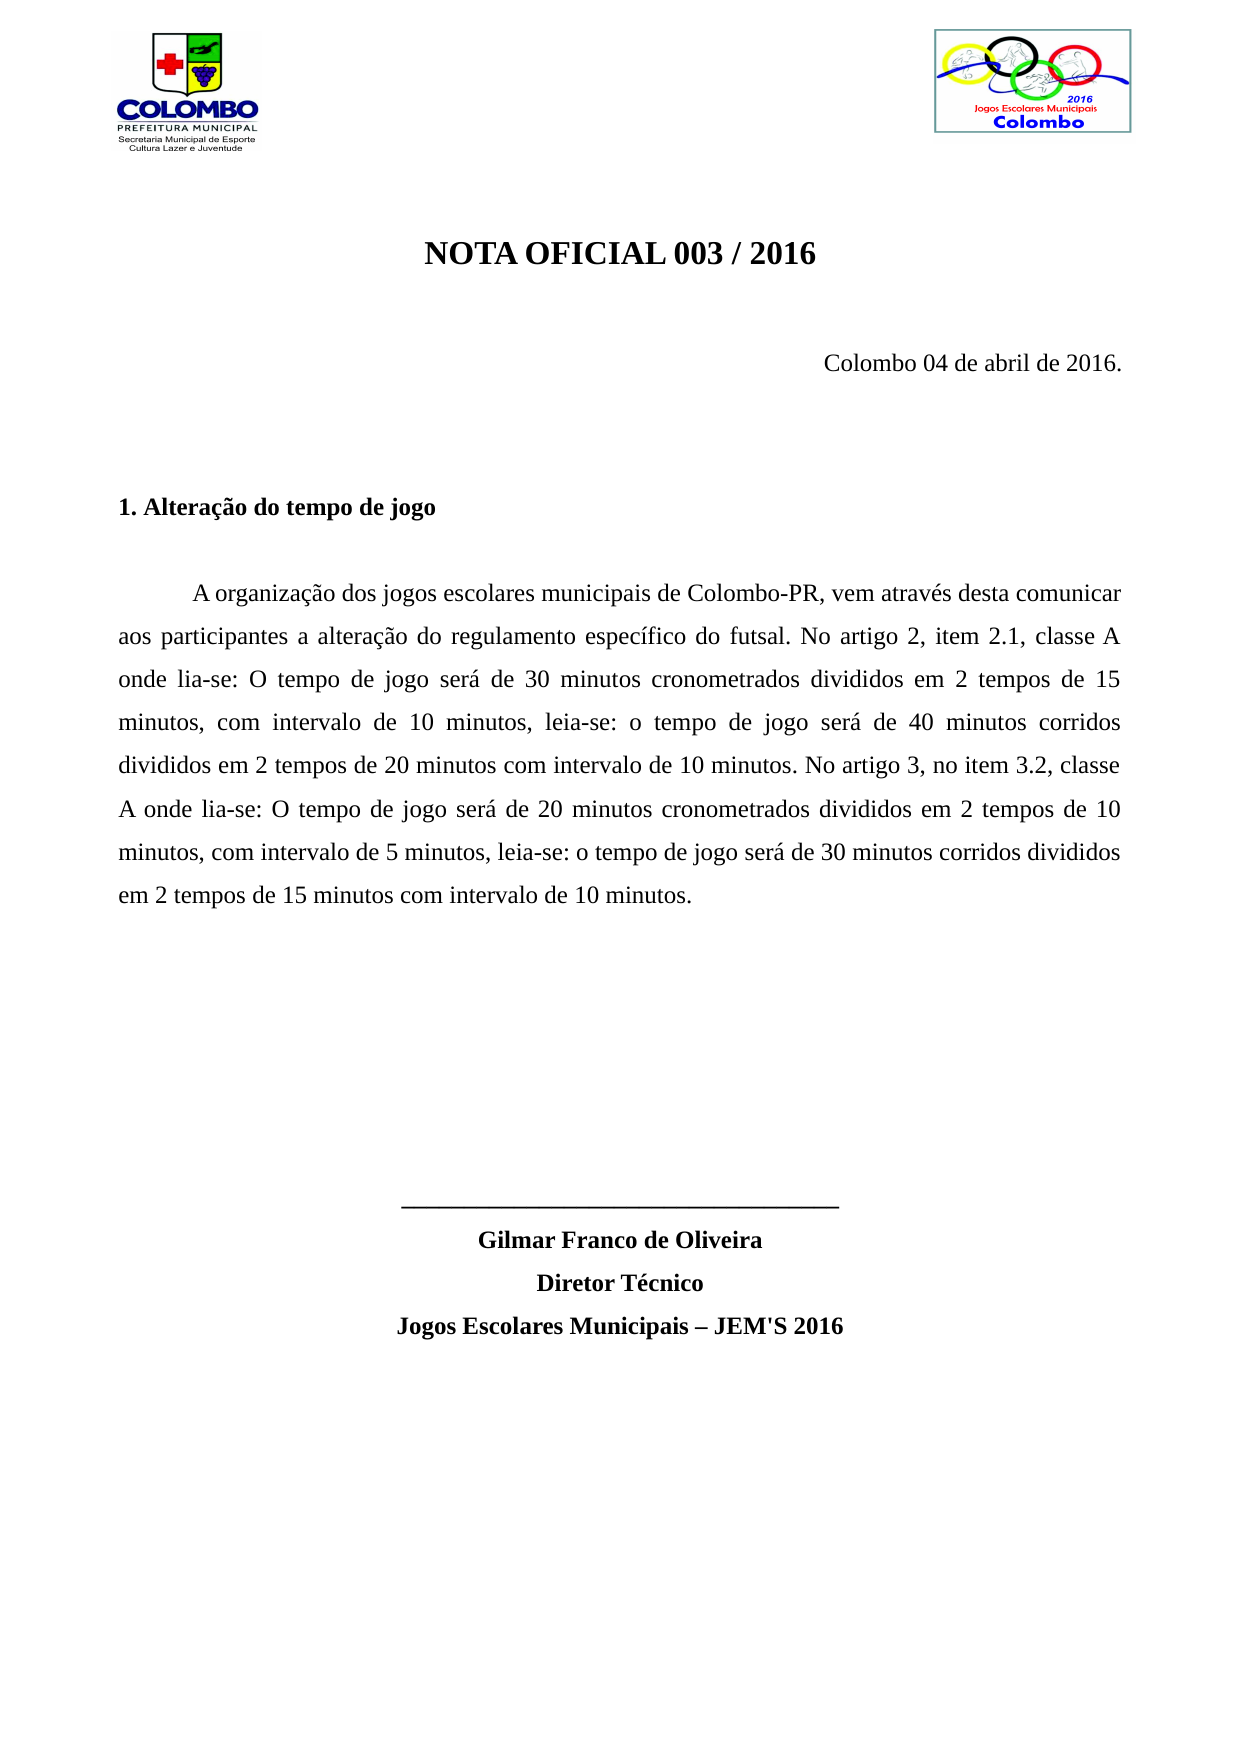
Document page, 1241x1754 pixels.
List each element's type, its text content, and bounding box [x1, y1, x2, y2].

text Diretor Técnico [118, 1268, 1122, 1297]
text ___________________________________ [118, 1182, 1122, 1211]
text NOTA OFICIAL 003 / 2016 [118, 233, 1122, 271]
text 1. Alteração do tempo de jogo [118, 492, 1122, 521]
text A organização dos jogos escolares municipais de Colombo-PR, vem através desta comunicar aos participantes a alteração do regulamento específico do futsal. No artigo 2, item 2.1, classe A onde lia-se: O tempo de jogo será de 30 minutos cronometrados divididos em 2 tempos de 15 minutos, com intervalo de 10 minutos, leia-se: o tempo de jogo será de 40 minutos corridos divididos em 2 tempos de 20 minutos com intervalo de 10 minutos. No artigo 3, no item 3.2, classe A onde lia-se: O tempo de jogo será de 20 minutos cronometrados divididos em 2 tempos de 10 minutos, com intervalo de 5 minutos, leia-se: o tempo de jogo será de 30 minutos corridos divididos em 2 tempos de 15 minutos com intervalo de 10 minutos. [118, 578, 1122, 909]
picture [932, 29, 1136, 144]
text Colombo 04 de abril de 2016. [118, 348, 1122, 377]
picture [111, 31, 263, 151]
text Gilmar Franco de Oliveira [118, 1225, 1122, 1254]
text Jogos Escolares Municipais – JEM'S 2016 [118, 1311, 1122, 1340]
